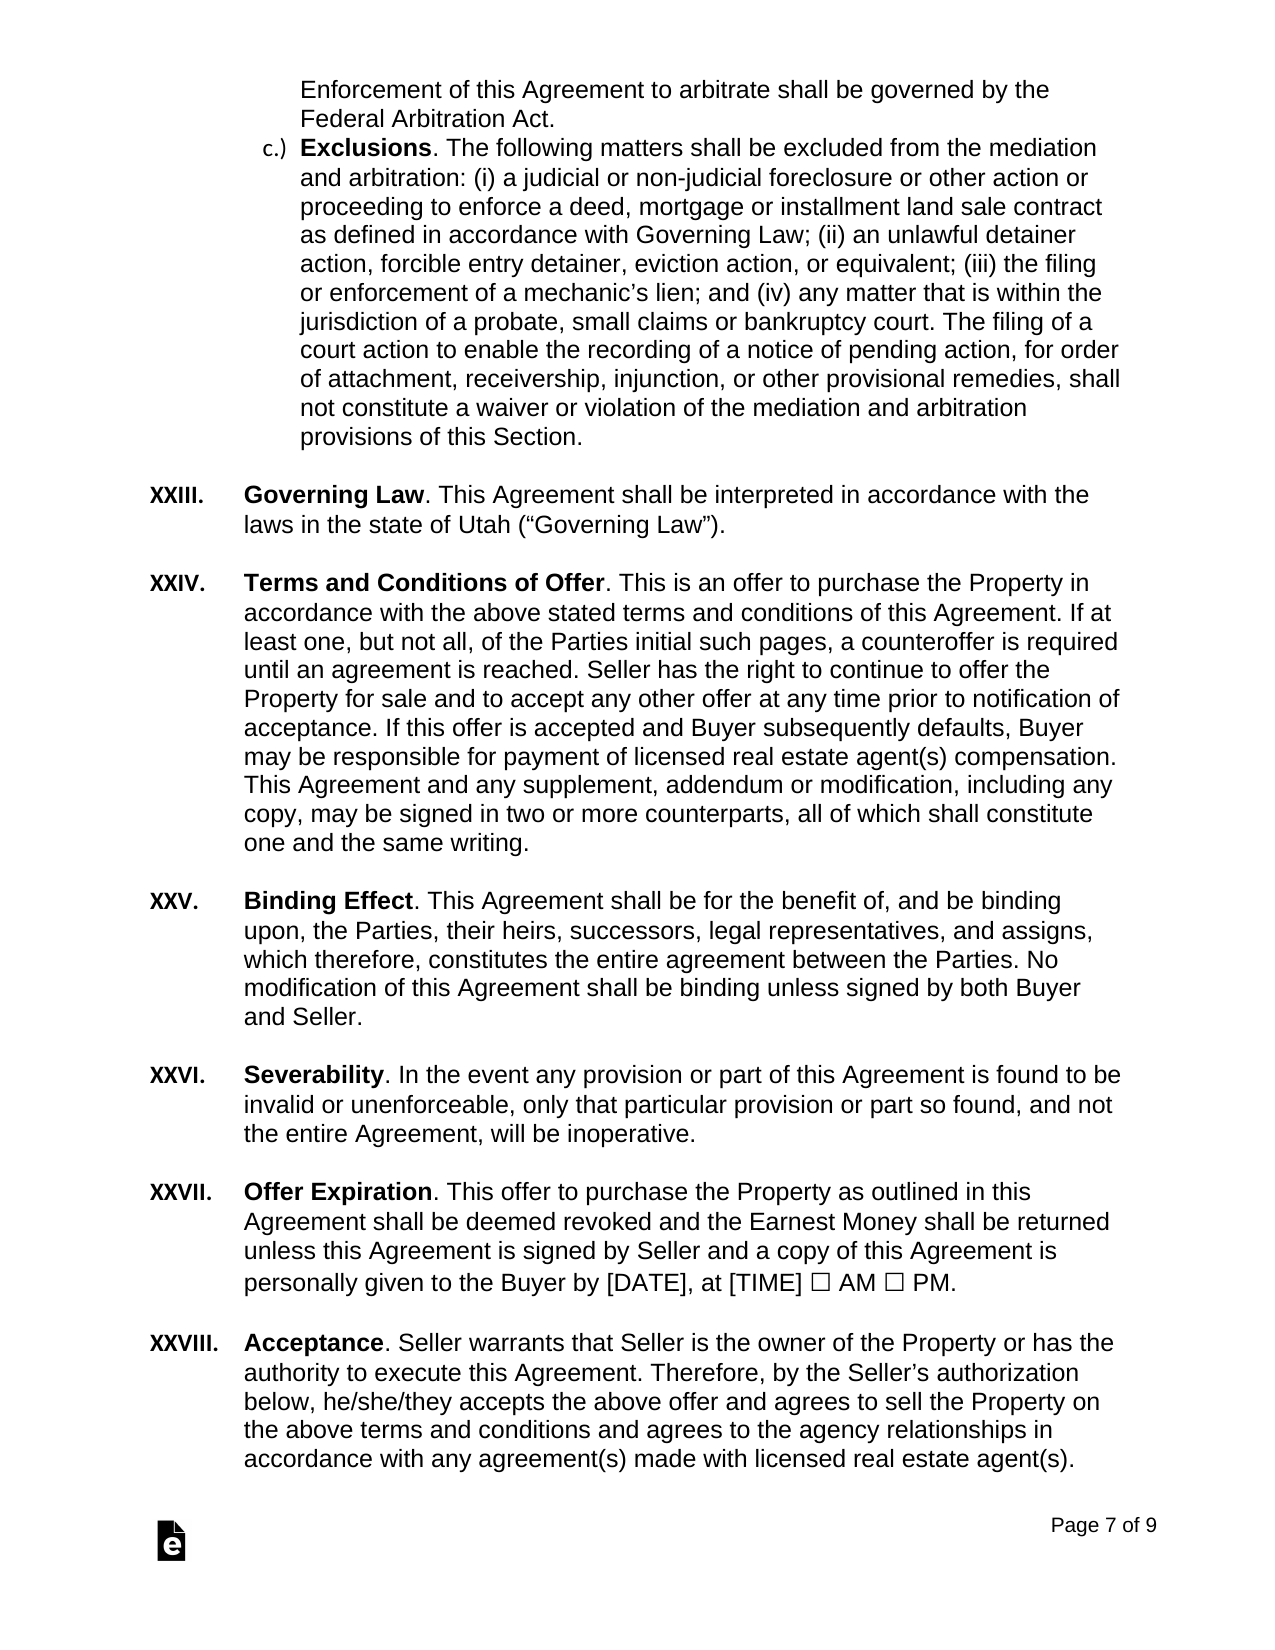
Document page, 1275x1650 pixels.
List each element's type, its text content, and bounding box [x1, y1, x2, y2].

list Enforcement of this Agreement to arbitrate shall be governed by the Federal Arbitration Act. [262, 75, 1125, 132]
list Binding Effect. This Agreement shall be for the benefit of, and be binding upon, the Parties, their heirs, successors, legal representatives, and assigns, which therefore, constitutes the entire agreement between the Parties. No modification of this Agreement shall be binding unless signed by both Buyer and Seller. [150, 885, 1125, 1031]
list Acceptance. Seller warrants that Seller is the owner of the Property or has the authority to execute this Agreement. Therefore, by the Seller’s authorization below, he/she/they accepts the above offer and agrees to sell the Property on the above terms and conditions and agrees to the agency relationships in accordance with any agreement(s) made with licensed real estate agent(s). [150, 1327, 1125, 1473]
list Governing Law. This Agreement shall be interpreted in accordance with the laws in the state of Utah (“Governing Law”). [150, 479, 1125, 538]
list Severability. In the event any provision or part of this Agreement is found to be invalid or unenforceable, only that particular provision or part so found, and not the entire Agreement, will be inoperative. [150, 1059, 1125, 1148]
list Offer Expiration. This offer to purchase the Property as outlined in this Agreement shall be deemed revoked and the Earnest Money shall be returned unless this Agreement is signed by Seller and a copy of this Agreement is personally given to the Buyer by [DATE], at [TIME] ☐ AM ☐ PM. [150, 1176, 1125, 1298]
list Exclusions. The following matters shall be excluded from the mediation and arbitration: (i) a judicial or non-judicial foreclosure or other action or proceeding to enforce a deed, mortgage or installment land sale contract as defined in accordance with Governing Law; (ii) an unlawful detainer action, forcible entry detainer, eviction action, or equivalent; (iii) the filing or enforcement of a mechanic’s lien; and (iv) any matter that is within the jurisdiction of a probate, small claims or bankruptcy court. The filing of a court action to enable the recording of a notice of pending action, for order of attachment, receivership, injunction, or other provisional remedies, shall not constitute a waiver or violation of the mediation and arbitration provisions of this Section. [262, 132, 1125, 451]
list Terms and Conditions of Offer. This is an offer to purchase the Property in accordance with the above stated terms and conditions of this Agreement. If at least one, but not all, of the Parties initial such pages, a counteroffer is required until an agreement is reached. Seller has the right to continue to offer the Property for sale and to accept any other offer at any time prior to notification of acceptance. If this offer is accepted and Buyer subsequently defaults, Buyer may be responsible for payment of licensed real estate agent(s) compensation. This Agreement and any supplement, addendum or modification, including any copy, may be signed in two or more counterparts, all of which shall constitute one and the same writing. [150, 567, 1125, 857]
